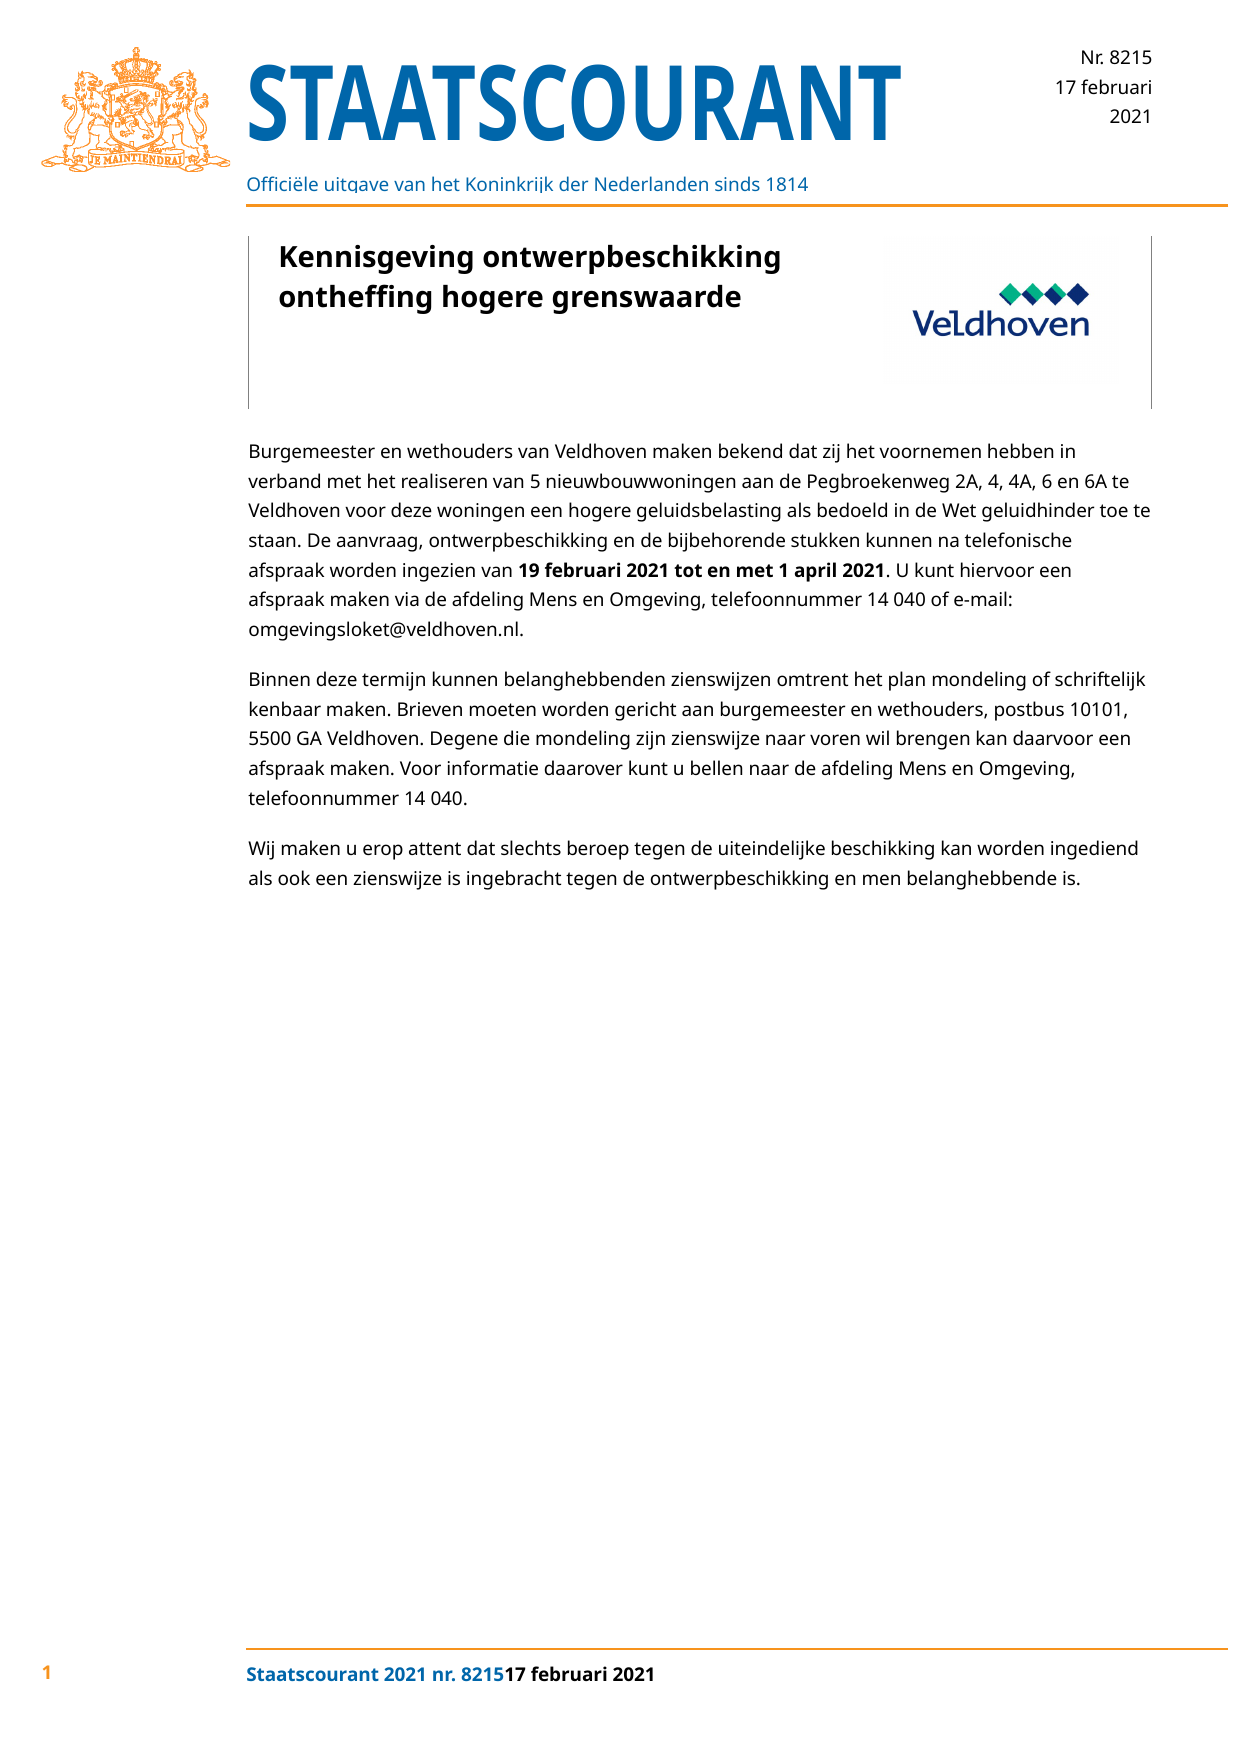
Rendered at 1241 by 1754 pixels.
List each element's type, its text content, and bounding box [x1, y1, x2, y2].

table_header Kennisgeving ontwerpbeschikking ontheffing hogere grenswaarde [249, 236, 850, 409]
table_header [850, 236, 1151, 409]
picture [882, 236, 1119, 384]
text Burgemeester en wethouders van Veldhoven maken bekend dat zij het voornemen hebben in verband met het realiseren van 5 nieuwbouwwoningen aan de Pegbroekenweg 2A, 4, 4A, 6 en 6A te Veldhoven voor deze woningen een hogere geluidsbelasting als bedoeld in de Wet geluidhinder toe te staan. De aanvraag, ontwerpbeschikking en de bijbehorende stukken kunnen na telefonische afspraak worden ingezien van 19 februari 2021 tot en met 1 april 2021. U kunt hiervoor een afspraak maken via de afdeling Mens en Omgeving, telefoonnummer 14 040 of e-mail: omgevingsloket@veldhoven.nl. [248, 438, 1152, 642]
text Binnen deze termijn kunnen belanghebbenden zienswijzen omtrent het plan mondeling of schriftelijk kenbaar maken. Brieven moeten worden gericht aan burgemeester en wethouders, postbus 10101, 5500 GA Veldhoven. Degene die mondeling zijn zienswijze naar voren wil brengen kan daarvoor een afspraak maken. Voor informatie daarover kunt u bellen naar de afdeling Mens en Omgeving, telefoonnummer 14 040. [248, 666, 1152, 811]
text Wij maken u erop attent dat slechts beroep tegen de uiteindelijke beschikking kan worden ingediend als ook een zienswijze is ingebracht tegen de ontwerpbeschikking en men belanghebbende is. [248, 835, 1152, 891]
picture [41, 47, 231, 172]
